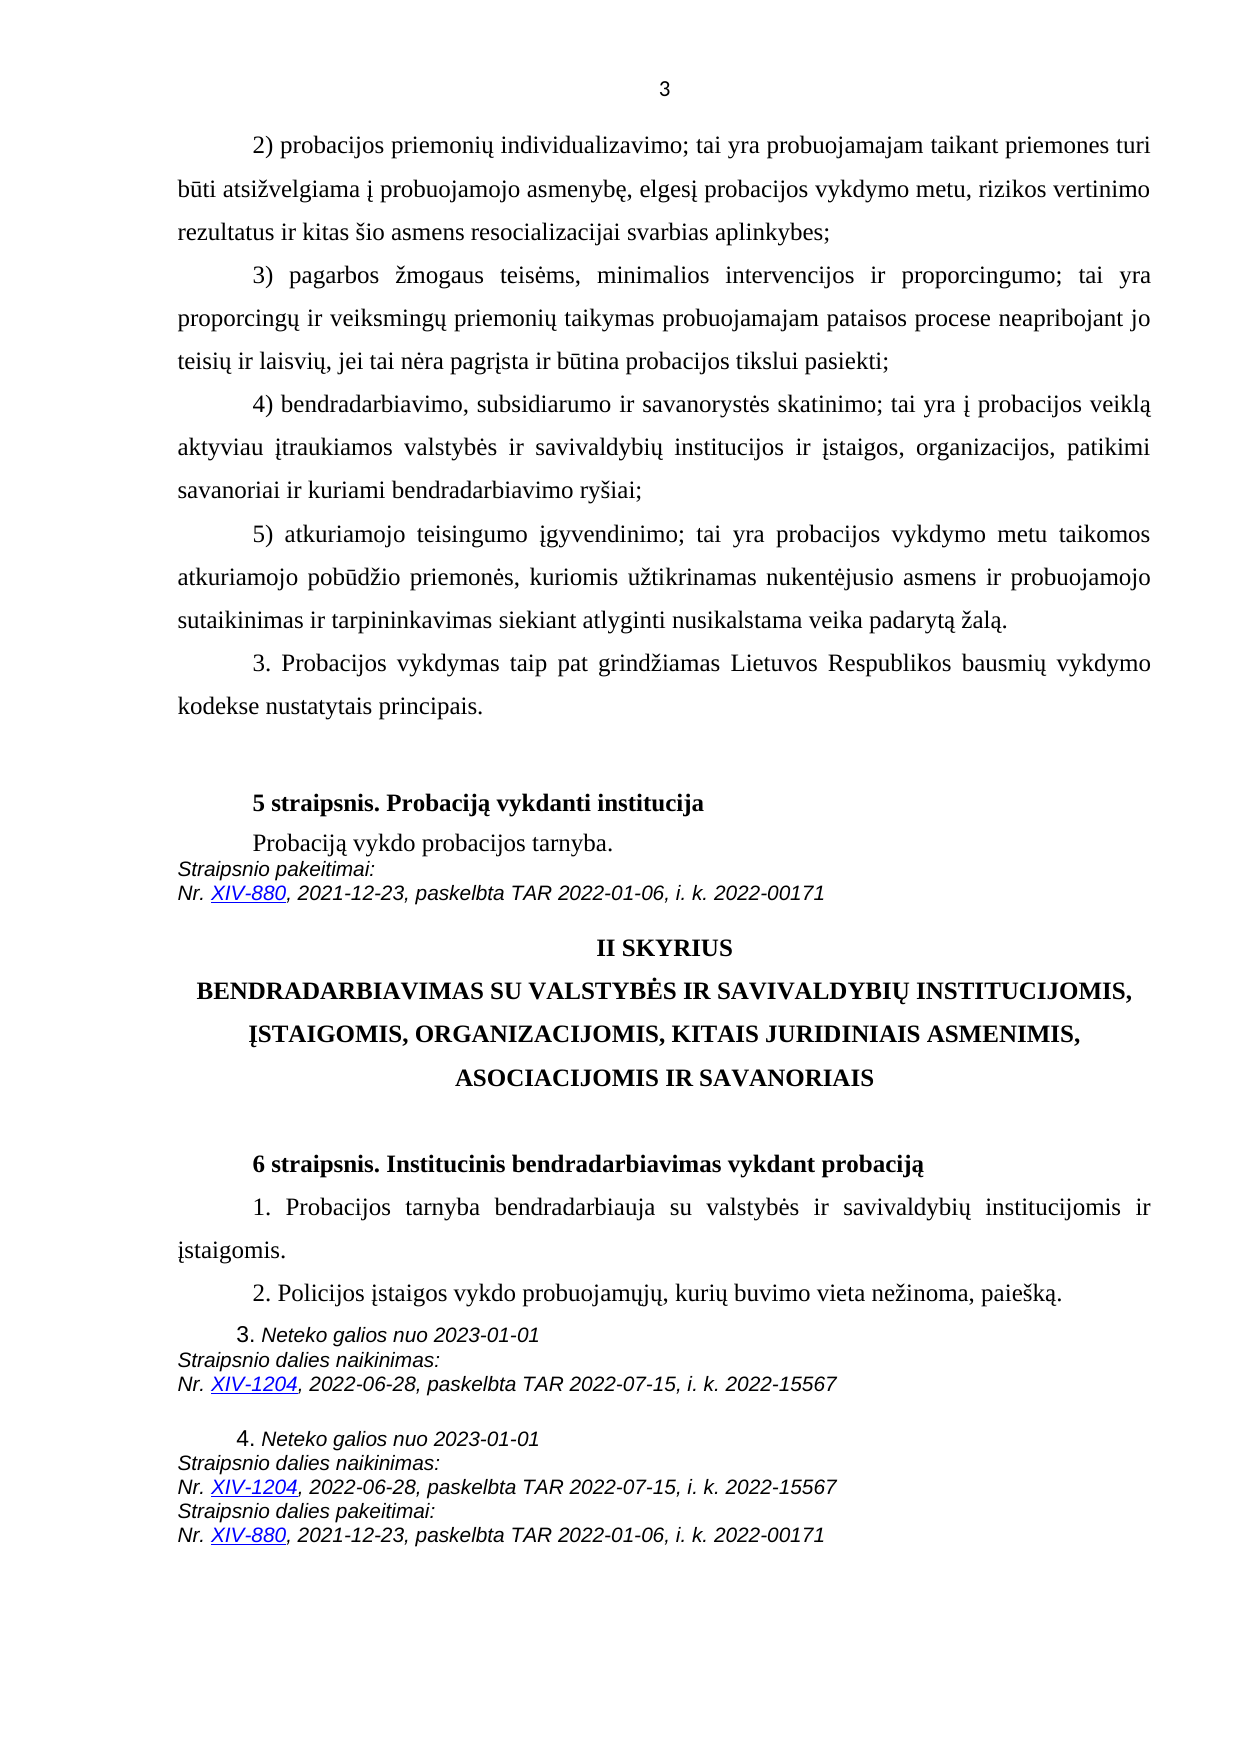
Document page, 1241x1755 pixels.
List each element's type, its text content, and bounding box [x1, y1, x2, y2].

text 6 straipsnis. Institucinis bendradarbiavimas vykdant probaciją [177, 1149, 1152, 1178]
text 2) probacijos priemonių individualizavimo; tai yra probuojamajam taikant priemones turi būti atsižvelgiama į probuojamojo asmenybę, elgesį probacijos vykdymo metu, rizikos vertinimo rezultatus ir kitas šio asmens resocializacijai svarbias aplinkybes; [177, 131, 1152, 246]
text 3) pagarbos žmogaus teisėms, minimalios intervencijos ir proporcingumo; tai yra proporcingų ir veiksmingų priemonių taikymas probuojamajam pataisos procese neapribojant jo teisių ir laisvių, jei tai nėra pagrįsta ir būtina probacijos tikslui pasiekti; [177, 260, 1152, 375]
text Nr. XIV-1204, 2022-06-28, paskelbta TAR 2022-07-15, i. k. 2022-15567 [177, 1372, 1152, 1396]
text Straipsnio dalies pakeitimai: [177, 1499, 1152, 1523]
text 3. Neteko galios nuo 2023-01-01 [177, 1321, 1152, 1348]
text Straipsnio pakeitimai: [177, 857, 1152, 881]
text 5 straipsnis. Probaciją vykdanti institucija [177, 777, 1152, 817]
text 3. Probacijos vykdymas taip pat grindžiamas Lietuvos Respublikos bausmių vykdymo kodekse nustatytais principais. [177, 648, 1152, 720]
text Nr. XIV-880, 2021-12-23, paskelbta TAR 2022-01-06, i. k. 2022-00171 [177, 881, 1152, 904]
text 4) bendradarbiavimo, subsidiarumo ir savanorystės skatinimo; tai yra į probacijos veiklą aktyviau įtraukiamos valstybės ir savivaldybių institucijos ir įstaigos, organizacijos, patikimi savanoriai ir kuriami bendradarbiavimo ryšiai; [177, 389, 1152, 504]
text II SKYRIUS [177, 933, 1152, 962]
text BENDRADARBIAVIMAS SU VALSTYBĖS IR SAVIVALDYBIŲ INSTITUCIJOMIS, ĮSTAIGOMIS, ORGANIZACIJOMIS, KITAIS JURIDINIAIS ASMENIMIS, ASOCIACIJOMIS IR SAVANORIAIS [177, 976, 1152, 1091]
text 1. Probacijos tarnyba bendradarbiauja su valstybės ir savivaldybių institucijomis ir įstaigomis. [177, 1192, 1152, 1264]
text Straipsnio dalies naikinimas: [177, 1451, 1152, 1475]
text Straipsnio dalies naikinimas: [177, 1348, 1152, 1372]
text Probaciją vykdo probacijos tarnyba. [177, 817, 1152, 857]
text 5) atkuriamojo teisingumo įgyvendinimo; tai yra probacijos vykdymo metu taikomos atkuriamojo pobūdžio priemonės, kuriomis užtikrinamas nukentėjusio asmens ir probuojamojo sutaikinimas ir tarpininkavimas siekiant atlyginti nusikalstama veika padarytą žalą. [177, 519, 1152, 634]
text Nr. XIV-1204, 2022-06-28, paskelbta TAR 2022-07-15, i. k. 2022-15567 [177, 1475, 1152, 1499]
text 2. Policijos įstaigos vykdo probuojamųjų, kurių buvimo vieta nežinoma, paiešką. [177, 1278, 1152, 1307]
text Nr. XIV-880, 2021-12-23, paskelbta TAR 2022-01-06, i. k. 2022-00171 [177, 1523, 1152, 1547]
text 4. Neteko galios nuo 2023-01-01 [177, 1424, 1152, 1451]
